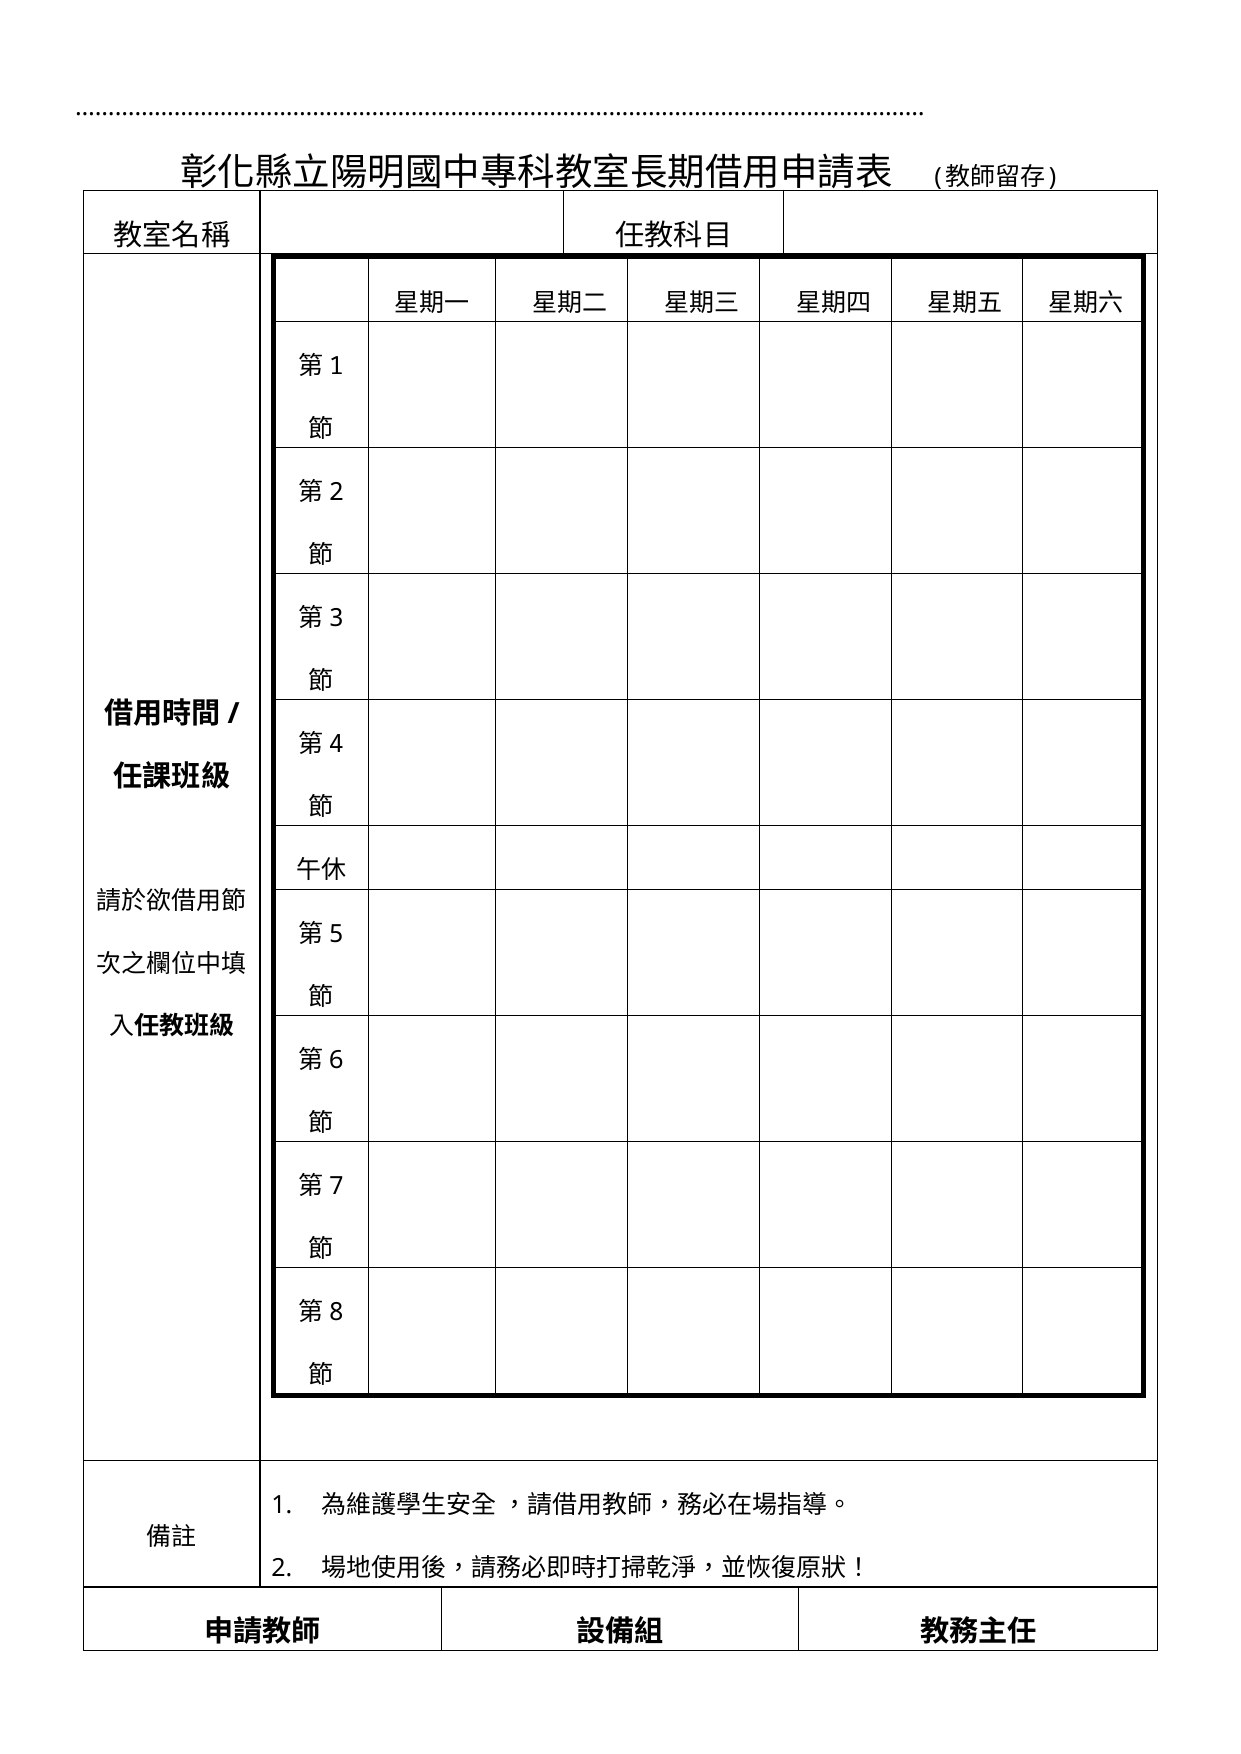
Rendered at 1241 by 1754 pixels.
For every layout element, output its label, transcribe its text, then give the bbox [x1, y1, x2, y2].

table_cell 第3節 [276, 574, 368, 699]
table_cell [496, 700, 627, 825]
table_cell [760, 574, 891, 699]
table_cell [496, 826, 627, 889]
table_cell [628, 1268, 759, 1393]
table_cell [1023, 700, 1141, 825]
table_cell 申請教師 [84, 1588, 441, 1650]
table_cell 借用時間 / 任課班級 請於欲借用節次之欄位中填入任教班級 [84, 254, 259, 1460]
table_cell [760, 1142, 891, 1267]
table_cell [1023, 448, 1141, 573]
table_cell [892, 448, 1022, 573]
table_cell [760, 700, 891, 825]
table_cell [760, 1268, 891, 1393]
table_cell [496, 1268, 627, 1393]
table_cell [496, 890, 627, 1015]
table_cell [496, 1016, 627, 1141]
table_header [276, 259, 368, 321]
table_cell [1023, 322, 1141, 447]
table_header 星期一 [369, 259, 495, 321]
table_cell 設備組 [442, 1588, 798, 1650]
table_cell [369, 322, 495, 447]
table_cell [496, 448, 627, 573]
table_header 任教科目 [564, 191, 783, 253]
table_cell [1023, 574, 1141, 699]
table_cell [760, 322, 891, 447]
table_cell 午休 [276, 826, 368, 889]
text ………………………………………………………………………………………………………………… [75, 64, 1165, 127]
table_cell [628, 700, 759, 825]
table_cell [369, 890, 495, 1015]
table_header 星期五 [892, 259, 1022, 321]
table_cell [628, 826, 759, 889]
table_cell [760, 1016, 891, 1141]
table_cell [369, 826, 495, 889]
table_cell [1023, 1268, 1141, 1393]
table_header 星期二 [496, 259, 627, 321]
table_cell 第8節 [276, 1268, 368, 1393]
table_cell [892, 1268, 1022, 1393]
table_cell 第6節 [276, 1016, 368, 1141]
table_cell [892, 700, 1022, 825]
table_cell 第7節 [276, 1142, 368, 1267]
text 彰化縣立陽明國中專科教室長期借用申請表 (教師留存) [75, 127, 1165, 189]
table_cell [369, 1268, 495, 1393]
table_cell [369, 574, 495, 699]
table_cell [628, 890, 759, 1015]
table_cell [369, 1016, 495, 1141]
table_cell [1023, 826, 1141, 889]
table_cell [892, 322, 1022, 447]
table_cell [496, 322, 627, 447]
table_cell [496, 1142, 627, 1267]
table_cell [496, 574, 627, 699]
table_cell [1023, 1016, 1141, 1141]
table_cell [892, 574, 1022, 699]
table_cell [760, 826, 891, 889]
table_cell 備註 [84, 1461, 259, 1586]
table_cell 為維護學生安全 ，請借用教師，務必在場指導。 場地使用後，請務必即時打掃乾淨，並恢復原狀！ [261, 1461, 1157, 1586]
table_cell [628, 574, 759, 699]
table_header 星期四 [760, 259, 891, 321]
table_cell 第1節 [276, 322, 368, 447]
table_cell [1023, 890, 1141, 1015]
table_cell [892, 1016, 1022, 1141]
table_header 星期六 [1023, 259, 1141, 321]
table_cell 第5節 [276, 890, 368, 1015]
table_cell 教務主任 [799, 1588, 1157, 1650]
table_cell [892, 890, 1022, 1015]
table_cell [628, 1016, 759, 1141]
table_cell [369, 1142, 495, 1267]
table_cell [628, 1142, 759, 1267]
table_cell [261, 254, 1157, 1460]
table_header 星期三 [628, 259, 759, 321]
table_cell 第4節 [276, 700, 368, 825]
table_cell [760, 890, 891, 1015]
table_cell [369, 448, 495, 573]
table_cell [892, 826, 1022, 889]
table_cell [760, 448, 891, 573]
table_header [784, 191, 1157, 253]
table_header [261, 191, 563, 253]
table_cell [369, 700, 495, 825]
table_cell [628, 448, 759, 573]
table_cell [892, 1142, 1022, 1267]
table_header 教室名稱 [84, 191, 259, 253]
table_cell [1023, 1142, 1141, 1267]
table_cell 第2節 [276, 448, 368, 573]
table_cell [628, 322, 759, 447]
